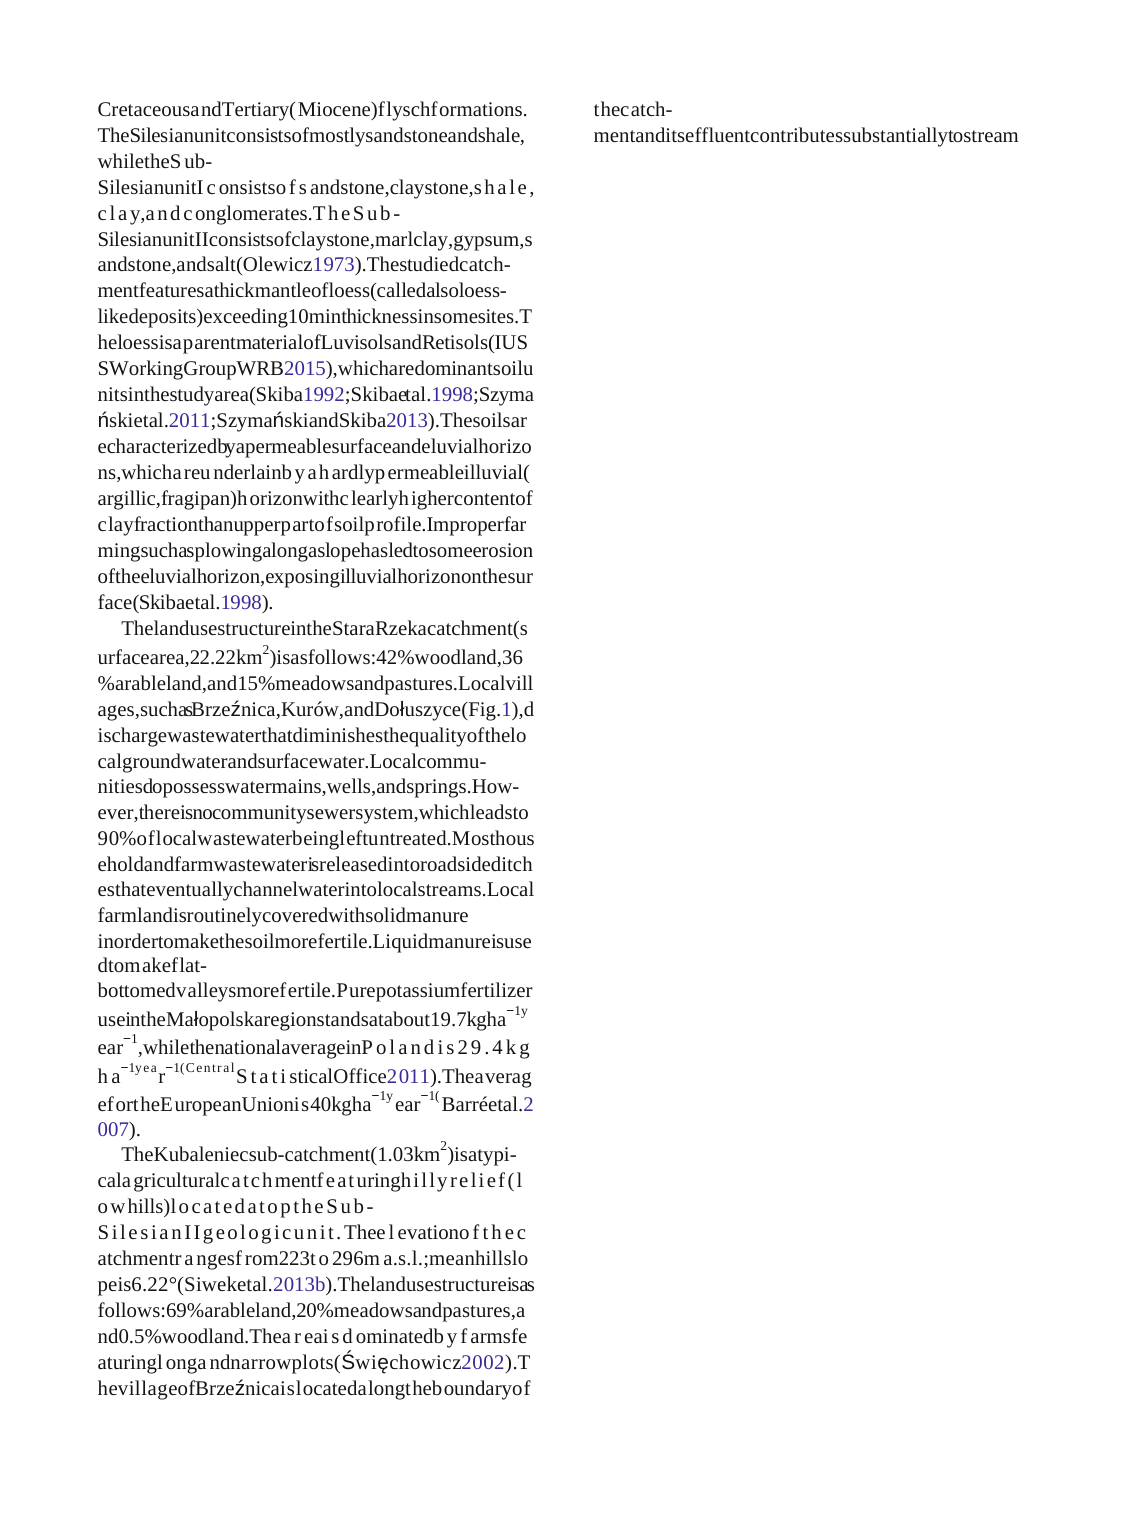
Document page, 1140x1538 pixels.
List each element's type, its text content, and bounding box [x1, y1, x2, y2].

text calagriculturalcatchmentfeaturinghillyrelief(lowhills)locatedatoptheSub-SilesianIIgeologicunit.Theelevationofthecatchmentrangesfrom223to296ma.s.l.;meanhillslopeis6.22°(Siweketal.2013b).Thelandusestructureisasfollows:69%arableland,20%meadowsandpastures,and0.5%woodland.Theareaisdominatedbyfarmsfeaturinglongandnarrowplots(Święchowicz2002).ThevillageofBrzeźnicaislocatedalongtheboundaryof [97, 1168, 535, 1400]
text inordertomakethesoilmorefertile.Liquidmanureisusedtomakeflat-bottomedvalleysmorefertile.PurepotassiumfertilizeruseintheMałopolskaregionstandsatabout19.7kgha−1year−1,whilethenationalaverageinPolandis29.4kgha−1year−1(CentralStatisticalOffice2011).TheaveragefortheEuropeanUnionis40kgha−1year−1(Barréetal.2007). [97, 929, 535, 1141]
text CretaceousandTertiary(Miocene)flyschformations.TheSilesianunitconsistsofmostlysandstoneandshale,whiletheSub-SilesianunitIconsistsofsandstone,claystone,shale,clay,andconglomerates.TheSub-SilesianunitIIconsistsofclaystone,marlclay,gypsum,sandstone,andsalt(Olewicz1973).Thestudiedcatch-mentfeaturesathickmantleofloess(calledalsoloess-likedeposits)exceeding10minthicknessinsomesites.TheloessisaparentmaterialofLuvisolsandRetisols(IUSSWorkingGroupWRB2015),whicharedominantsoilunitsinthestudyarea(Skiba1992;Skibaetal.1998;Szymańskietal.2011;SzymańskiandSkiba2013).Thesoilsarecharacterizedbyapermeablesurfaceandeluvialhorizons,whichareunderlainbyahardlypermeableilluvial(argillic,fragipan)horizonwithclearlyhighercontentofclayfractionthanupperpartofsoilprofile.Improperfarmingsuchasplowingalongaslopehasledtosomeerosionoftheeluvialhorizon,exposingilluvialhorizononthesurface(Skibaetal.1998). [97, 97, 535, 614]
text thecatch-mentanditseffluentcontributessubstantiallytostream [593, 97, 1043, 147]
text TheKubaleniecsub-catchment(1.03km2)isatypi- [121, 1141, 547, 1166]
text ThelandusestructureintheStaraRzekacatchment(surfacearea,22.22km2)isasfollows:42%woodland,36%arableland,and15%meadowsandpastures.Localvillages,suchasBrzeźnica,Kurów,andDołuszyce(Fig.1),dischargewastewaterthatdiminishesthequalityofthelocalgroundwaterandsurfacewater.Localcommu-nitiesdopossesswatermains,wells,andsprings.How-ever,thereisnocommunitysewersystem,whichleadsto90%oflocalwastewaterbeingleftuntreated.Mosthouseholdandfarmwastewaterisreleasedintoroadsideditchesthateventuallychannelwaterintolocalstreams.Localfarmlandisroutinelycoveredwithsolidmanure [97, 616, 535, 927]
